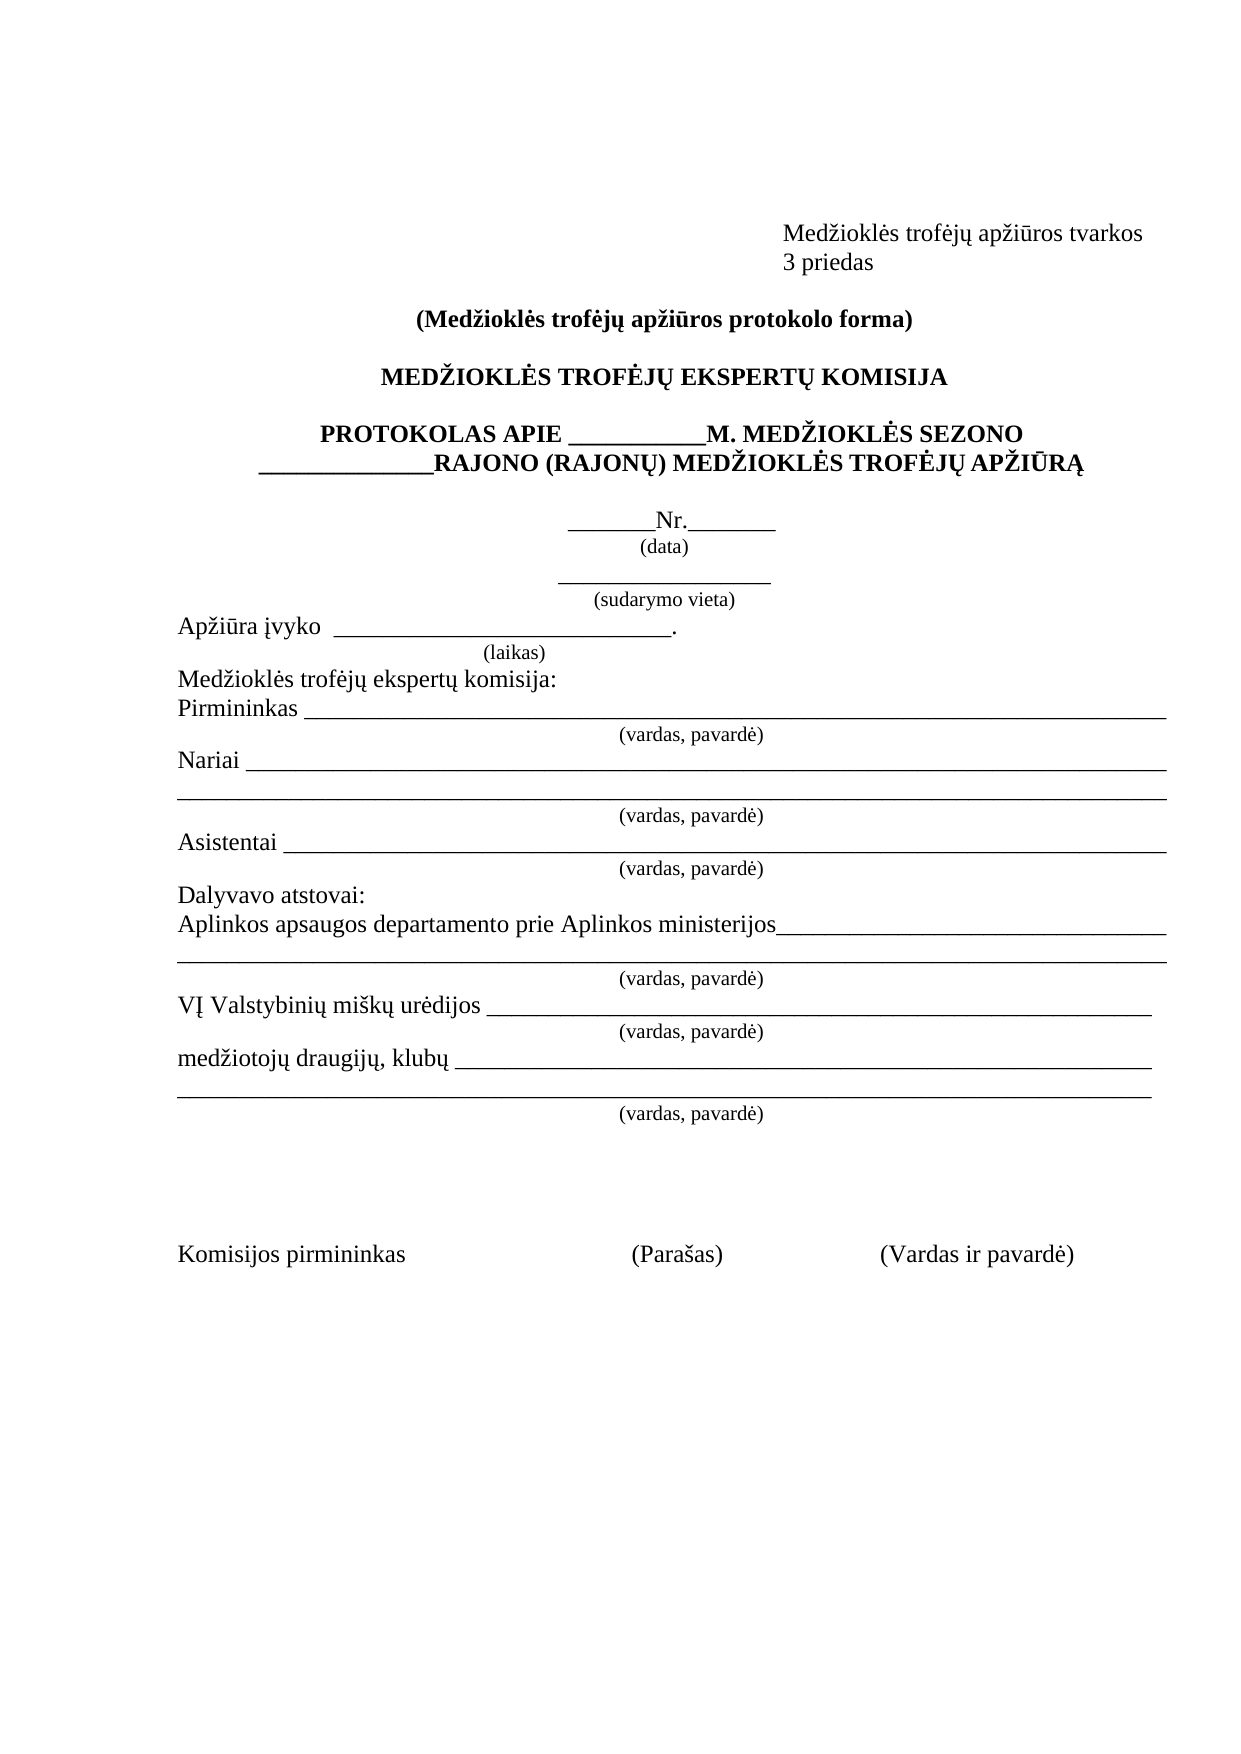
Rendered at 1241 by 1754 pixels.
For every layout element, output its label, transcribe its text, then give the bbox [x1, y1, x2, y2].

text (sudarymo vieta) [177, 587, 1151, 611]
text (vardas, pavardė) [177, 966, 1166, 990]
text (laikas) [402, 640, 1166, 664]
text (vardas, pavardė) [177, 803, 1166, 827]
text Asistentai [177, 827, 1166, 856]
text Aplinkos apsaugos departamento prie Aplinkos ministerijos [177, 909, 1166, 937]
text PROTOKOLAS APIE ___________M. MEDŽIOKLĖS SEZONO ______________RAJONO (RAJONŲ) MEDŽIOKLĖS TROFĖJŲ APŽIŪRĄ [177, 419, 1166, 477]
text (vardas, pavardė) [177, 721, 1166, 746]
text (vardas, pavardė) [177, 1101, 1166, 1124]
text (Medžioklės trofėjų apžiūros protokolo forma) [177, 304, 1151, 333]
text _______Nr._______ [177, 506, 1166, 534]
text (data) [177, 534, 1151, 558]
text Nariai [177, 746, 1166, 774]
text Apžiūra įvyko ___________________________. [177, 611, 1166, 640]
text medžiotojų draugijų, klubų [177, 1043, 1151, 1072]
text (vardas, pavardė) [177, 1019, 1151, 1043]
text VĮ Valstybinių miškų urėdijos [177, 990, 1151, 1019]
text Komisijos pirmininkas (Parašas) (Vardas ir pavardė) [177, 1239, 1166, 1268]
text Dalyvavo atstovai: [177, 880, 1166, 909]
text (vardas, pavardė) [177, 856, 1166, 880]
text Pirmininkas [177, 693, 1166, 721]
text MEDŽIOKLĖS TROFĖJŲ EKSPERTŲ KOMISIJA [177, 362, 1151, 391]
text 3 priedas [783, 247, 1166, 276]
text Medžioklės trofėjų ekspertų komisija: [177, 664, 1166, 693]
text Medžioklės trofėjų apžiūros tvarkos [783, 218, 1166, 247]
text _________________ [177, 558, 1151, 587]
